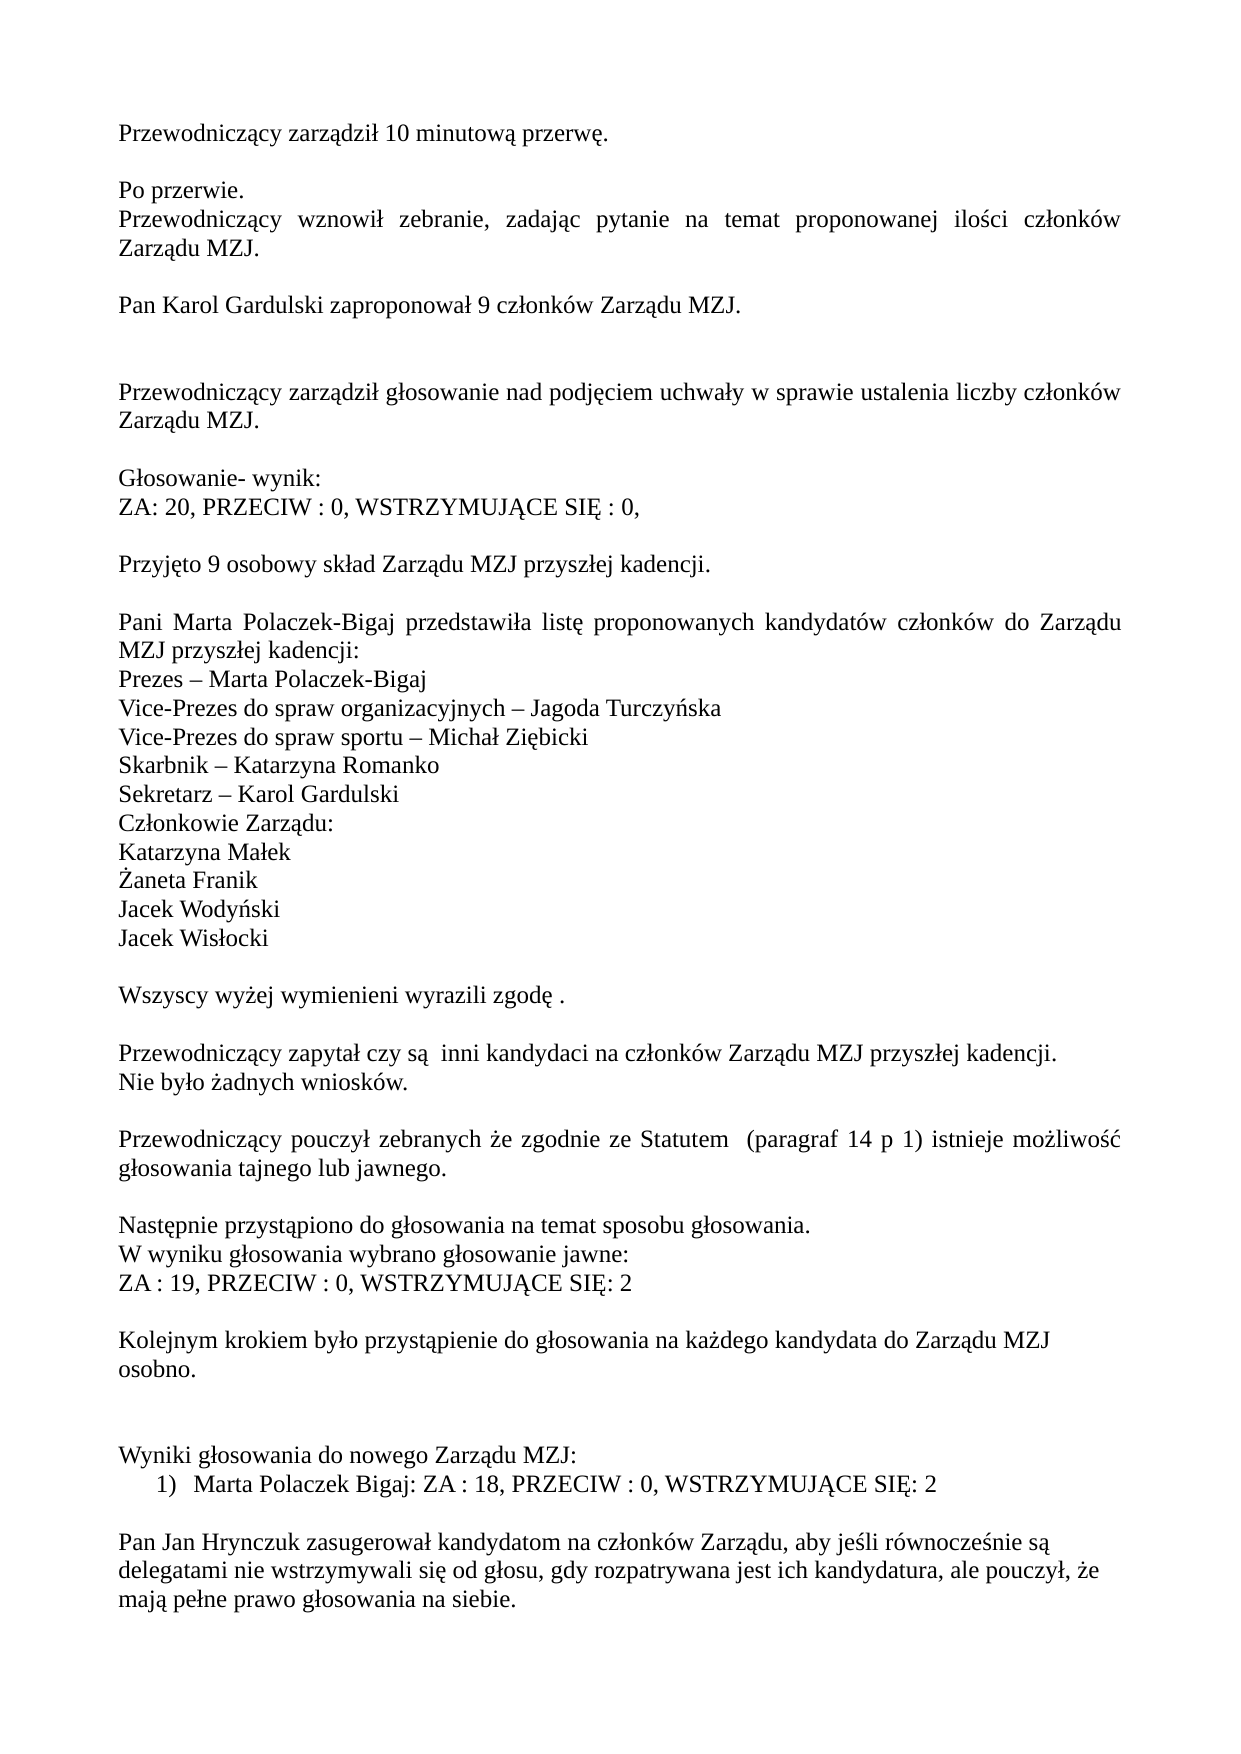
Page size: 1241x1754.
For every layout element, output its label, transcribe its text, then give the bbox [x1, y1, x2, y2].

text Przewodniczący zarządził 10 minutową przerwę. [118, 118, 1122, 147]
text W wyniku głosowania wybrano głosowanie jawne: [118, 1239, 1122, 1268]
text Żaneta Franik [118, 866, 1122, 894]
text Jacek Wisłocki [118, 923, 1122, 952]
text Wyniki głosowania do nowego Zarządu MZJ: [118, 1441, 1122, 1469]
text Pan Karol Gardulski zaproponował 9 członków Zarządu MZJ. [118, 291, 1122, 319]
text Przewodniczący wznowił zebranie, zadając pytanie na temat proponowanej ilości członków Zarządu MZJ. [118, 204, 1122, 262]
text Vice-Prezes do spraw organizacyjnych – Jagoda Turczyńska [118, 693, 1122, 722]
text Skarbnik – Katarzyna Romanko [118, 751, 1122, 779]
text Katarzyna Małek [118, 837, 1122, 866]
text Po przerwie. [118, 176, 1122, 204]
text ZA : 19, PRZECIW : 0, WSTRZYMUJĄCE SIĘ: 2 [118, 1268, 1122, 1297]
list Marta Polaczek Bigaj: ZA : 18, PRZECIW : 0, WSTRZYMUJĄCE SIĘ: 2 [156, 1469, 1122, 1498]
text Sekretarz – Karol Gardulski [118, 779, 1122, 808]
text Następnie przystąpiono do głosowania na temat sposobu głosowania. [118, 1211, 1122, 1239]
text Nie było żadnych wniosków. [118, 1067, 1122, 1096]
text Jacek Wodyński [118, 894, 1122, 923]
text Kolejnym krokiem było przystąpienie do głosowania na każdego kandydata do Zarządu MZJ osobno. [118, 1326, 1122, 1383]
text Przewodniczący zarządził głosowanie nad podjęciem uchwały w sprawie ustalenia liczby członków Zarządu MZJ. [118, 377, 1122, 434]
text Pani Marta Polaczek-Bigaj przedstawiła listę proponowanych kandydatów członków do Zarządu MZJ przyszłej kadencji: [118, 607, 1122, 664]
text Prezes – Marta Polaczek-Bigaj [118, 664, 1122, 693]
text Przewodniczący zapytał czy są inni kandydaci na członków Zarządu MZJ przyszłej kadencji. [118, 1038, 1122, 1067]
text Pan Jan Hrynczuk zasugerował kandydatom na członków Zarządu, aby jeśli równocześnie są delegatami nie wstrzymywali się od głosu, gdy rozpatrywana jest ich kandydatura, ale pouczył, że mają pełne prawo głosowania na siebie. [118, 1527, 1122, 1613]
text Wszyscy wyżej wymienieni wyrazili zgodę . [118, 981, 1122, 1009]
text Członkowie Zarządu: [118, 808, 1122, 837]
text Głosowanie- wynik: [118, 463, 1122, 492]
text Przewodniczący pouczył zebranych że zgodnie ze Statutem (paragraf 14 p 1) istnieje możliwość głosowania tajnego lub jawnego. [118, 1124, 1122, 1182]
text Przyjęto 9 osobowy skład Zarządu MZJ przyszłej kadencji. [118, 549, 1122, 578]
text Vice-Prezes do spraw sportu – Michał Ziębicki [118, 722, 1122, 751]
text ZA: 20, PRZECIW : 0, WSTRZYMUJĄCE SIĘ : 0, [118, 492, 1122, 521]
